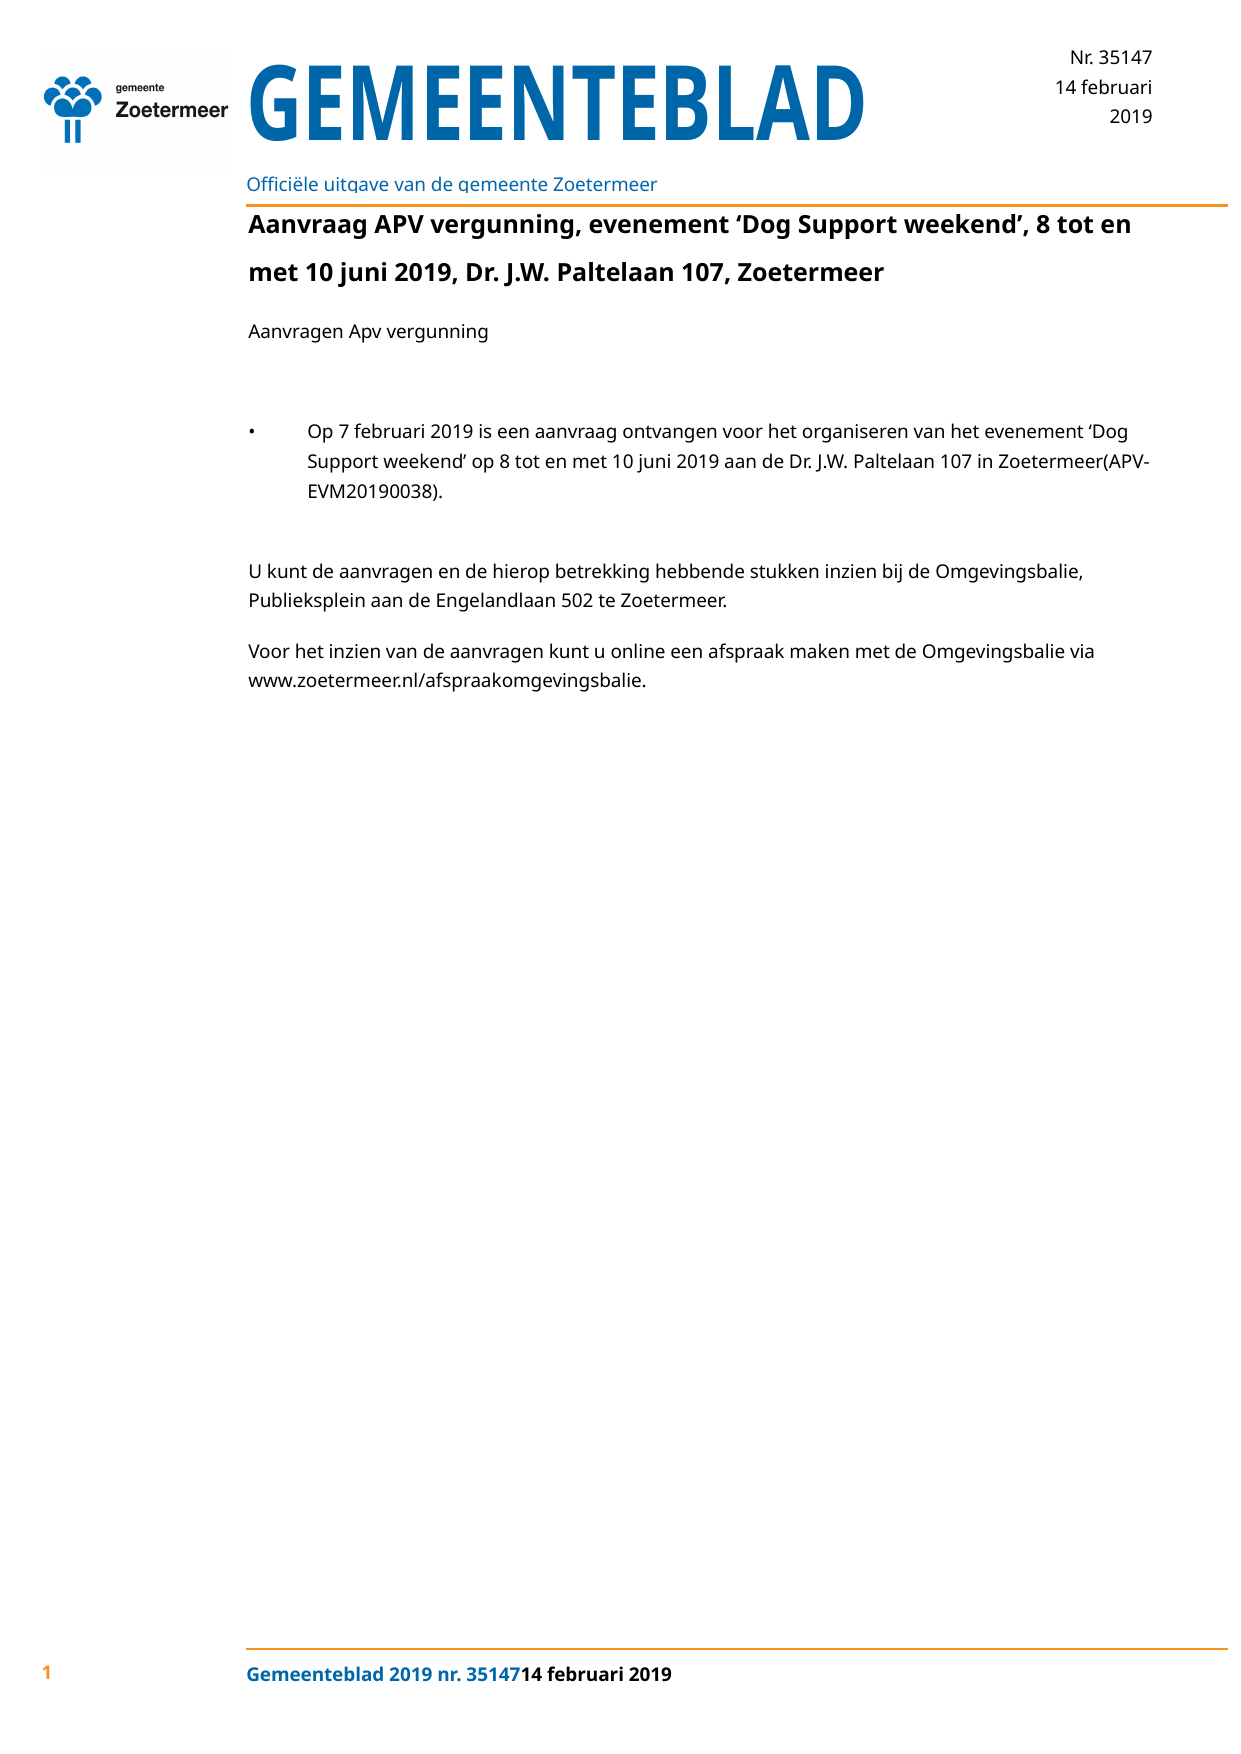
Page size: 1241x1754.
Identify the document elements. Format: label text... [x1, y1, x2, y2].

text U kunt de aanvragen en de hierop betrekking hebbende stukken inzien bij de Omgevingsbalie, Publieksplein aan de Engelandlaan 502 te Zoetermeer. [248, 558, 1152, 613]
text Voor het inzien van de aanvragen kunt u online een afspraak maken met de Omgevingsbalie via www.zoetermeer.nl/afspraakomgevingsbalie. [248, 638, 1152, 693]
text Aanvragen Apv vergunning [248, 318, 1152, 344]
list Op 7 februari 2019 is een aanvraag ontvangen voor het organiseren van het evenement ‘Dog Support weekend’ op 8 tot en met 10 juni 2019 aan de Dr. J.W. Paltelaan 107 in Zoetermeer(APV-EVM20190038). [248, 419, 1152, 504]
text Aanvraag APV vergunning, evenement ‘Dog Support weekend’, 8 tot en met 10 juni 2019, Dr. J.W. Paltelaan 107, Zoetermeer [248, 207, 1152, 288]
picture [41, 47, 231, 172]
